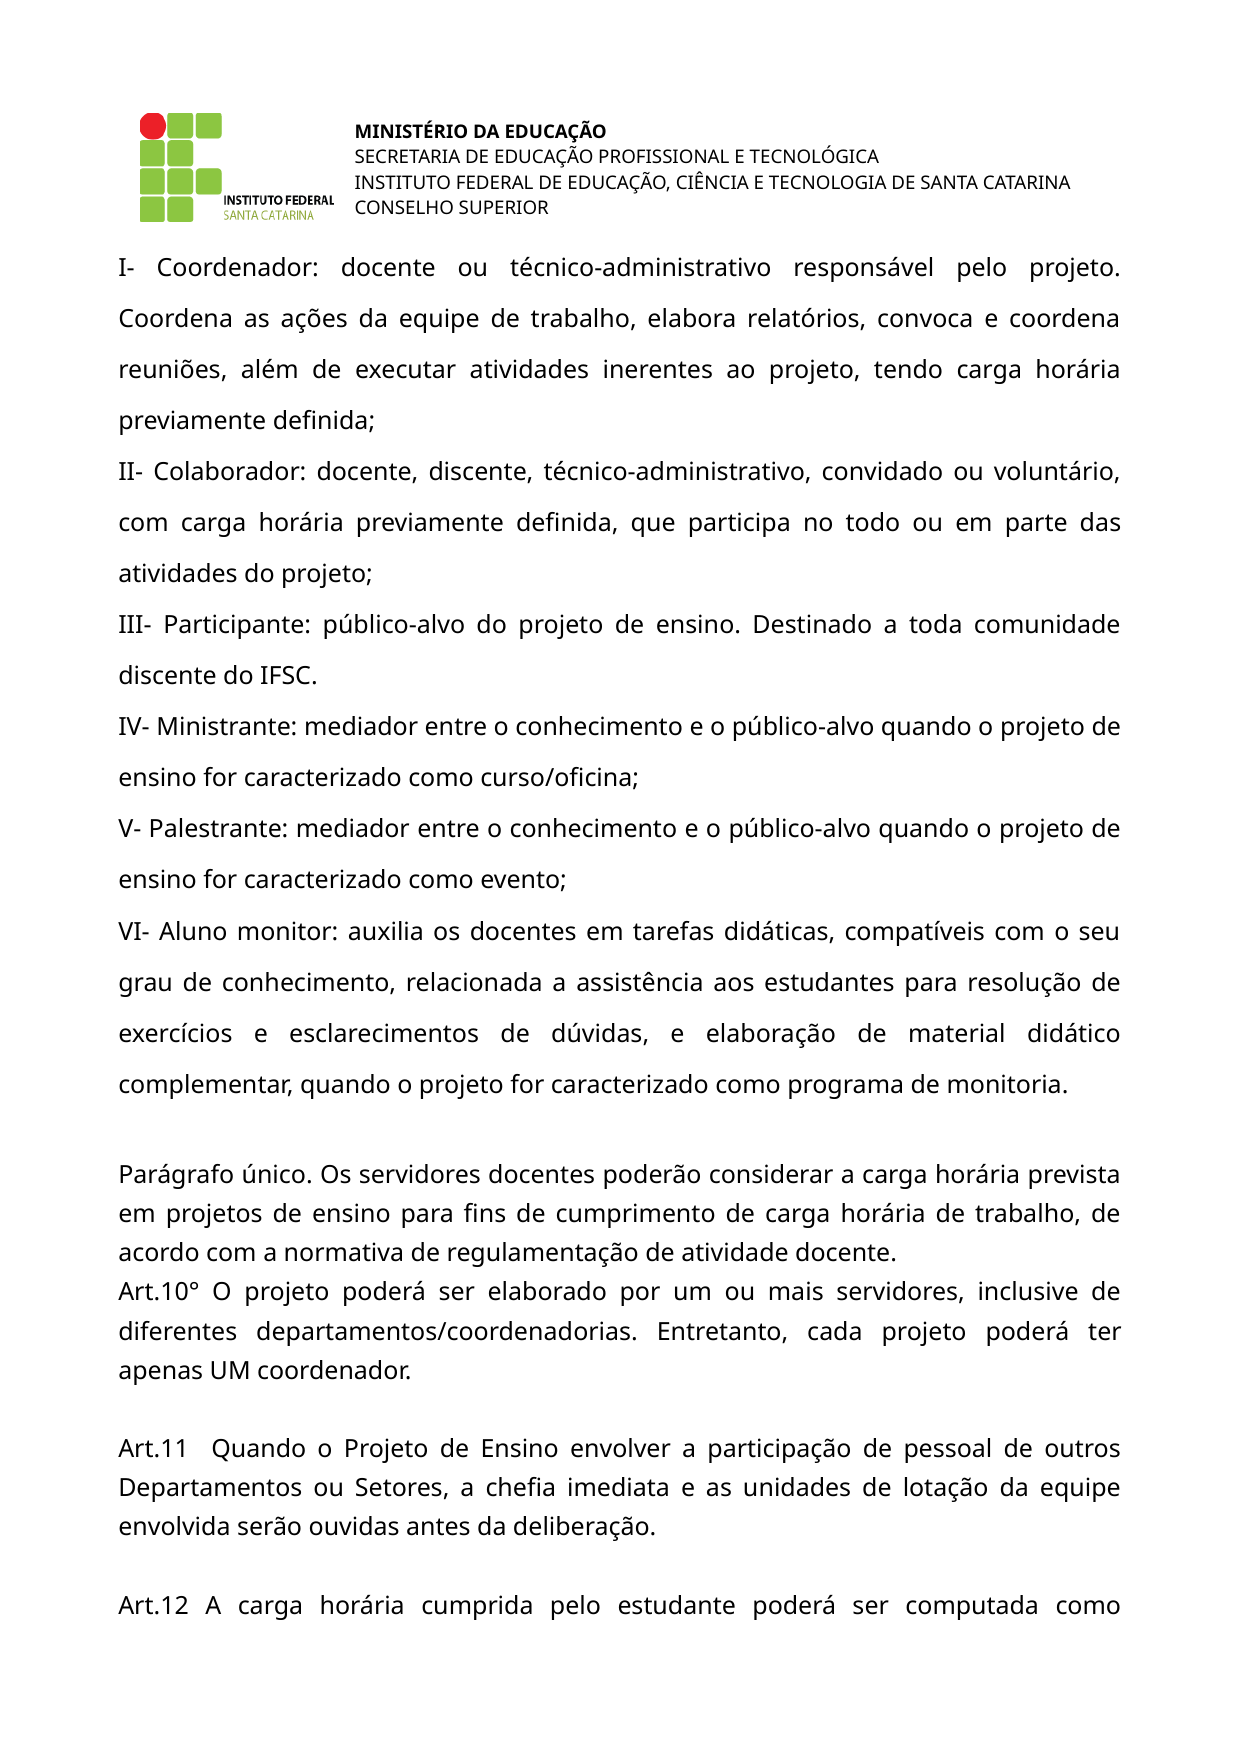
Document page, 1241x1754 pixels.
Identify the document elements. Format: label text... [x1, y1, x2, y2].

text Art.12 A carga horária cumprida pelo estudante poderá ser computada como [118, 1587, 1122, 1621]
text Parágrafo único. Os servidores docentes poderão considerar a carga horária prevista em projetos de ensino para fins de cumprimento de carga horária de trabalho, de acordo com a normativa de regulamentação de atividade docente. [118, 1157, 1122, 1269]
text II- Colaborador: docente, discente, técnico-administrativo, convidado ou voluntário, com carga horária previamente definida, que participa no todo ou em parte das atividades do projeto; [118, 454, 1122, 590]
text VI- Aluno monitor: auxilia os docentes em tarefas didáticas, compatíveis com o seu grau de conhecimento, relacionada a assistência aos estudantes para resolução de exercícios e esclarecimentos de dúvidas, e elaboração de material didático complementar, quando o projeto for caracterizado como programa de monitoria. [118, 913, 1122, 1100]
text IV- Ministrante: mediador entre o conhecimento e o público-alvo quando o projeto de ensino for caracterizado como curso/oficina; [118, 709, 1122, 794]
text Art.10° O projeto poderá ser elaborado por um ou mais servidores, inclusive de diferentes departamentos/coordenadorias. Entretanto, cada projeto poderá ter apenas UM coordenador. [118, 1274, 1122, 1386]
text Art.11 Quando o Projeto de Ensino envolver a participação de pessoal de outros Departamentos ou Setores, a chefia imediata e as unidades de lotação da equipe envolvida serão ouvidas antes da deliberação. [118, 1431, 1122, 1543]
text V- Palestrante: mediador entre o conhecimento e o público-alvo quando o projeto de ensino for caracterizado como evento; [118, 811, 1122, 896]
picture [140, 113, 334, 222]
text III- Participante: público-alvo do projeto de ensino. Destinado a toda comunidade discente do IFSC. [118, 607, 1122, 692]
text I- Coordenador: docente ou técnico-administrativo responsável pelo projeto. Coordena as ações da equipe de trabalho, elabora relatórios, convoca e coordena reuniões, além de executar atividades inerentes ao projeto, tendo carga horária previamente definida; [118, 250, 1122, 437]
